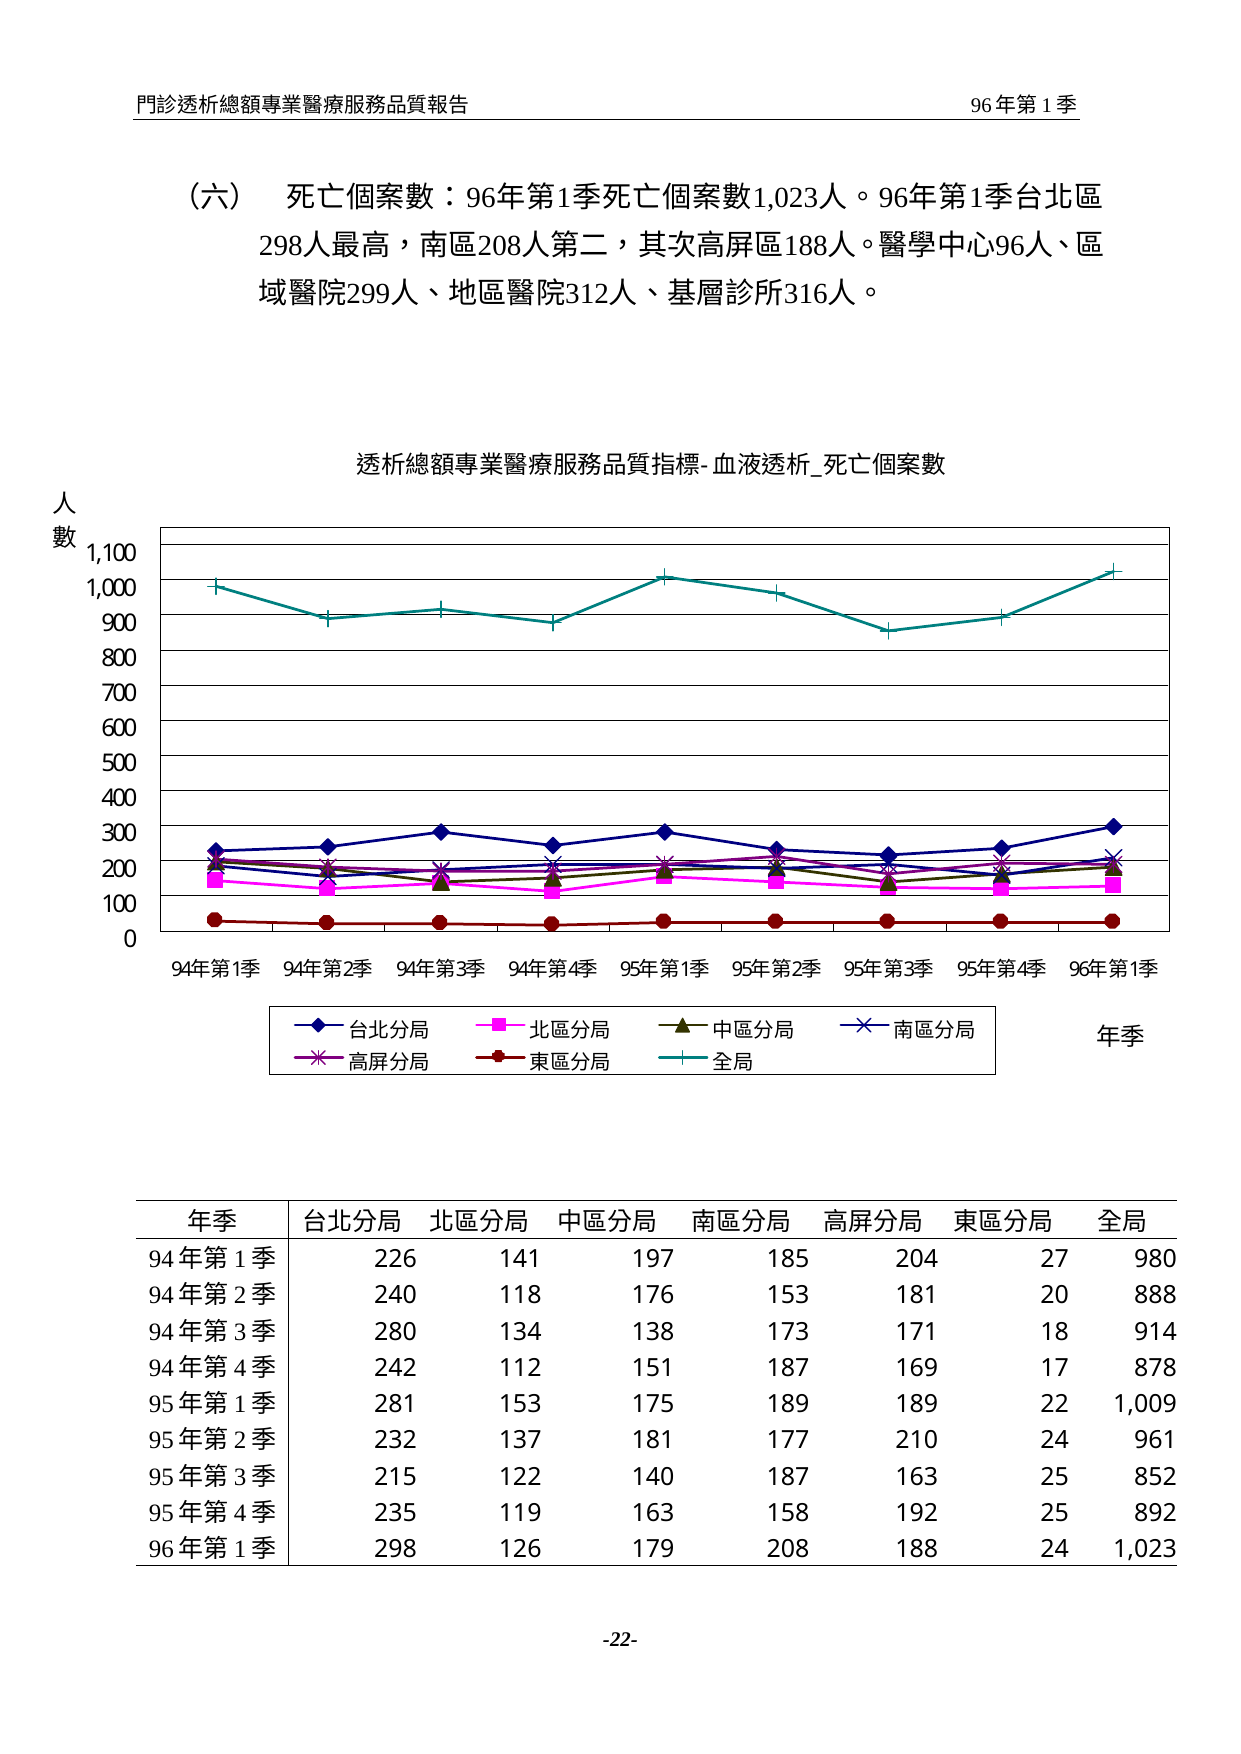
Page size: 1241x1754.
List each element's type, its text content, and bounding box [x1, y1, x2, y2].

table_cell 94年第1季 [136, 1239, 288, 1275]
table_cell 94年第4季 [136, 1347, 288, 1383]
table_cell 980 [1069, 1239, 1177, 1275]
table_cell 122 [417, 1456, 541, 1492]
table_cell 240 [289, 1275, 417, 1311]
table_cell 192 [809, 1492, 938, 1528]
table_cell 298 [289, 1529, 417, 1565]
table_cell 118 [417, 1275, 541, 1311]
table_cell 153 [674, 1275, 809, 1311]
table_cell 112 [417, 1347, 541, 1383]
table_cell 177 [674, 1420, 809, 1456]
table_cell 24 [938, 1420, 1069, 1456]
table_cell 208 [674, 1529, 809, 1565]
table_cell 126 [417, 1529, 541, 1565]
table_cell 173 [674, 1311, 809, 1347]
table_cell 153 [417, 1384, 541, 1420]
table_header 台北分局 [289, 1201, 417, 1237]
table_cell 24 [938, 1529, 1069, 1565]
table_cell 138 [541, 1311, 674, 1347]
table_cell 185 [674, 1239, 809, 1275]
table_cell 140 [541, 1456, 674, 1492]
table_cell 1,009 [1069, 1384, 1177, 1420]
table_cell 163 [809, 1456, 938, 1492]
table_cell 17 [938, 1347, 1069, 1383]
table_cell 22 [938, 1384, 1069, 1420]
table_cell 1,023 [1069, 1529, 1177, 1565]
table_cell 94年第3季 [136, 1311, 288, 1347]
table_cell 204 [809, 1239, 938, 1275]
table_cell 96年第1季 [136, 1529, 288, 1565]
list 死亡個案數：96年第1季死亡個案數1,023人。96年第1季台北區298人最高，南區208人第二，其次高屏區188人。醫學中心96人、區域醫院299人、地區醫院312人、基層診所316人。 [171, 169, 1104, 313]
table_cell 95年第4季 [136, 1492, 288, 1528]
table_cell 914 [1069, 1311, 1177, 1347]
table_cell 94年第2季 [136, 1275, 288, 1311]
table_cell 95年第1季 [136, 1384, 288, 1420]
table_cell 242 [289, 1347, 417, 1383]
table_header 高屏分局 [809, 1201, 938, 1237]
table_cell 235 [289, 1492, 417, 1528]
table_cell 20 [938, 1275, 1069, 1311]
table_cell 892 [1069, 1492, 1177, 1528]
table_cell 95年第2季 [136, 1420, 288, 1456]
table_cell 25 [938, 1492, 1069, 1528]
table_header 年季 [136, 1201, 288, 1237]
table_cell 141 [417, 1239, 541, 1275]
table_header 全局 [1069, 1201, 1177, 1237]
table_cell 961 [1069, 1420, 1177, 1456]
table_cell 888 [1069, 1275, 1177, 1311]
table_header 北區分局 [417, 1201, 541, 1237]
table_cell 158 [674, 1492, 809, 1528]
table_cell 189 [674, 1384, 809, 1420]
table_cell 188 [809, 1529, 938, 1565]
table_cell 210 [809, 1420, 938, 1456]
table_cell 27 [938, 1239, 1069, 1275]
table_cell 119 [417, 1492, 541, 1528]
table_cell 151 [541, 1347, 674, 1383]
table_cell 134 [417, 1311, 541, 1347]
table_cell 18 [938, 1311, 1069, 1347]
table_cell 171 [809, 1311, 938, 1347]
table_cell 163 [541, 1492, 674, 1528]
table_cell 187 [674, 1456, 809, 1492]
table_cell 176 [541, 1275, 674, 1311]
table_cell 181 [809, 1275, 938, 1311]
table_cell 280 [289, 1311, 417, 1347]
table_cell 25 [938, 1456, 1069, 1492]
table_cell 137 [417, 1420, 541, 1456]
table_cell 215 [289, 1456, 417, 1492]
table_header 東區分局 [938, 1201, 1069, 1237]
table_cell 226 [289, 1239, 417, 1275]
table_cell 175 [541, 1384, 674, 1420]
table_cell 232 [289, 1420, 417, 1456]
table_cell 181 [541, 1420, 674, 1456]
table_cell 197 [541, 1239, 674, 1275]
table_header 中區分局 [541, 1201, 674, 1237]
table_header 南區分局 [674, 1201, 809, 1237]
table_cell 95年第3季 [136, 1456, 288, 1492]
table_cell 281 [289, 1384, 417, 1420]
table_cell 179 [541, 1529, 674, 1565]
table_cell 878 [1069, 1347, 1177, 1383]
table_cell 187 [674, 1347, 809, 1383]
table_cell 189 [809, 1384, 938, 1420]
table_cell 852 [1069, 1456, 1177, 1492]
table_cell 169 [809, 1347, 938, 1383]
